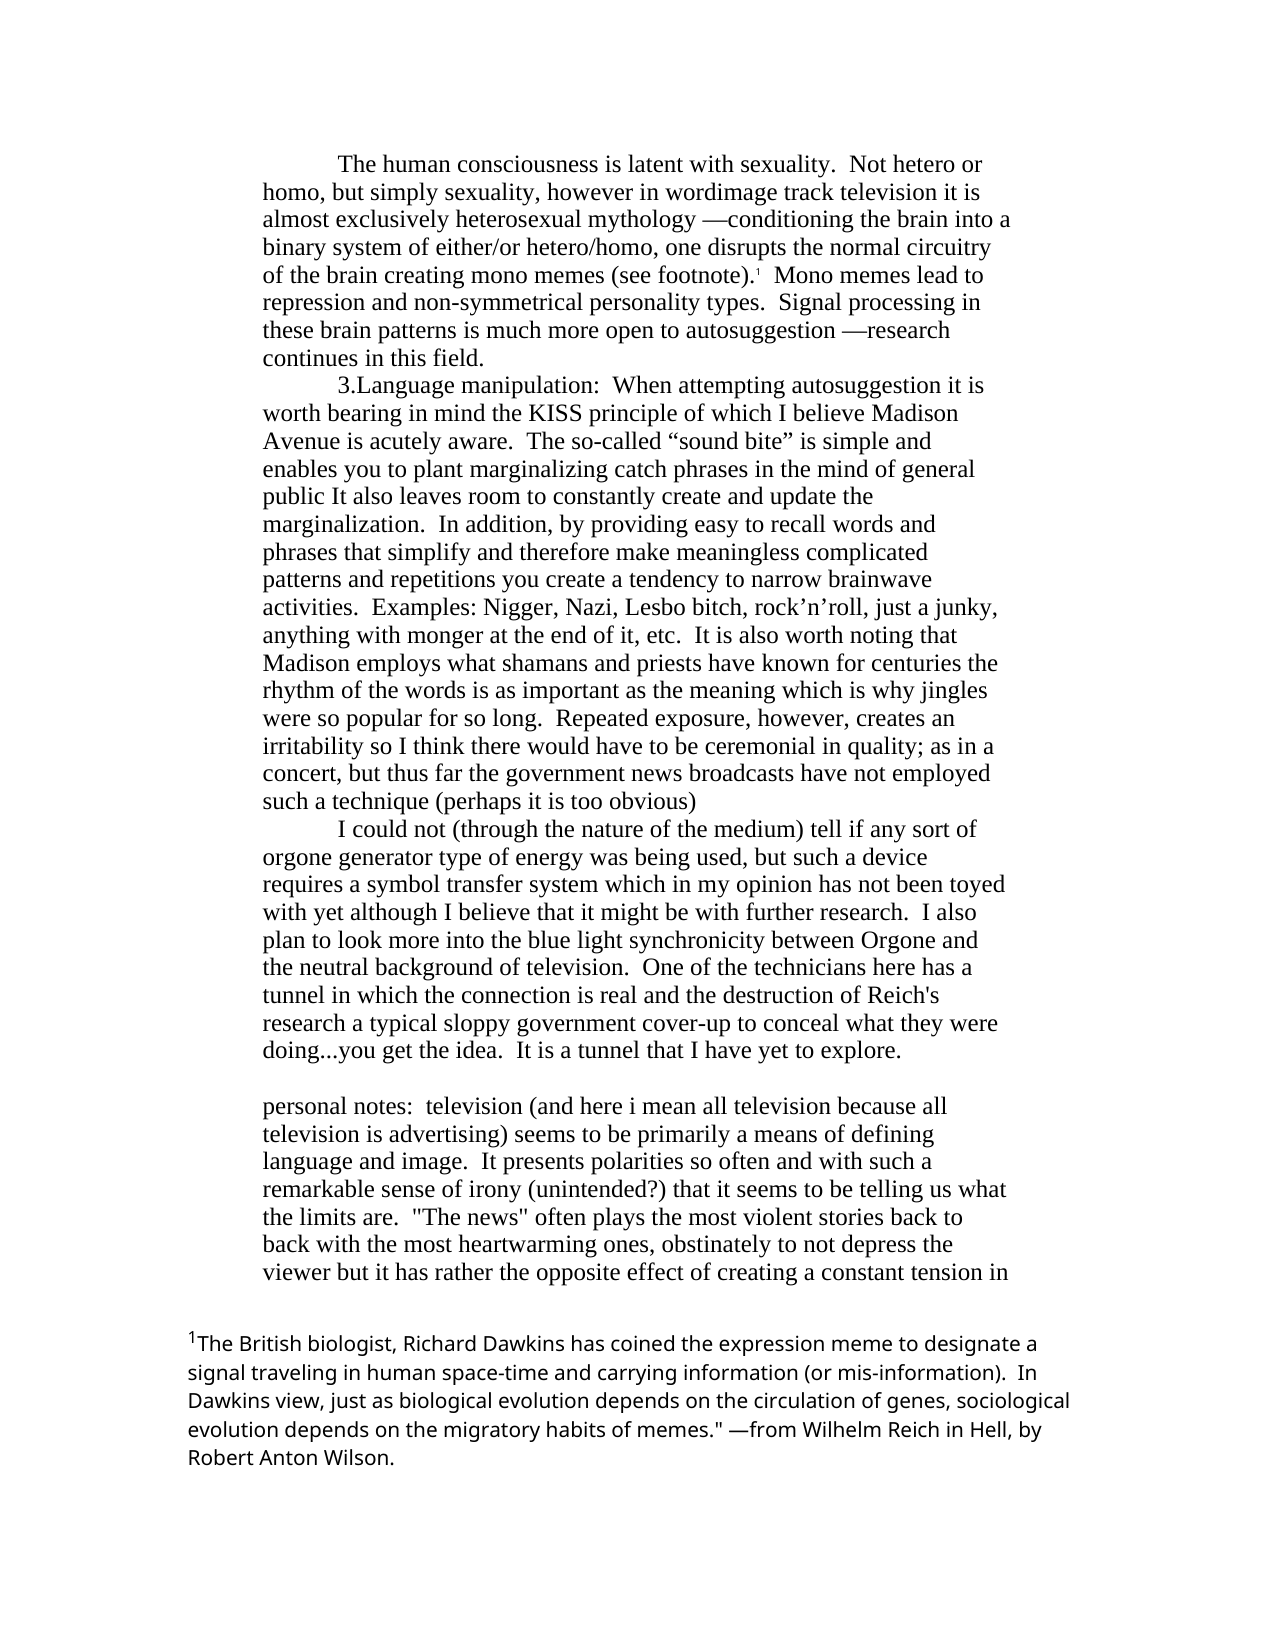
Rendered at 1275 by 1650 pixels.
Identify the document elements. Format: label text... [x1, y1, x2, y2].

text personal notes: television (and here i mean all television because all television is advertising) seems to be primarily a means of defining language and image. It presents polarities so often and with such a remarkable sense of irony (unintended?) that it seems to be telling us what the limits are. "The news" often plays the most violent stories back to back with the most heartwarming ones, obstinately to not depress the viewer but it has rather the opposite effect of creating a constant tension in [262, 1092, 1012, 1286]
text The British biologist, Richard Dawkins has coined the expression meme to designate a signal traveling in human space-time and carrying information (or mis-information). In Dawkins view, just as biological evolution depends on the circulation of genes, sociological evolution depends on the migratory habits of memes." —from Wilhelm Reich in Hell, by Robert Anton Wilson. [187, 1326, 1087, 1472]
text The human consciousness is latent with sexuality. Not hetero or homo, but simply sexuality, however in wordimage track television it is almost exclusively heterosexual mythology —conditioning the brain into a binary system of either/or hetero/homo, one disrupts the normal circuitry of the brain creating mono memes (see footnote). Mono memes lead to repression and non-symmetrical personality types. Signal processing in these brain patterns is much more open to autosuggestion —research continues in this field. [262, 150, 1012, 372]
text 3.Language manipulation: When attempting autosuggestion it is worth bearing in mind the KISS principle of which I believe Madison Avenue is acutely aware. The so-called “sound bite” is simple and enables you to plant marginalizing catch phrases in the mind of general public It also leaves room to constantly create and update the marginalization. In addition, by providing easy to recall words and phrases that simplify and therefore make meaningless complicated patterns and repetitions you create a tendency to narrow brainwave activities. Examples: Nigger, Nazi, Lesbo bitch, rock’n’roll, just a junky, anything with monger at the end of it, etc. It is also worth noting that Madison employs what shamans and priests have known for centuries the rhythm of the words is as important as the meaning which is why jingles were so popular for so long. Repeated exposure, however, creates an irritability so I think there would have to be ceremonial in quality; as in a concert, but thus far the government news broadcasts have not employed such a technique (perhaps it is too obvious) [262, 372, 1012, 815]
text I could not (through the nature of the medium) tell if any sort of orgone generator type of energy was being used, but such a device requires a symbol transfer system which in my opinion has not been toyed with yet although I believe that it might be with further research. I also plan to look more into the blue light synchronicity between Orgone and the neutral background of television. One of the technicians here has a tunnel in which the connection is real and the destruction of Reich's research a typical sloppy government cover-up to conceal what they were doing...you get the idea. It is a tunnel that I have yet to explore. [262, 815, 1012, 1064]
